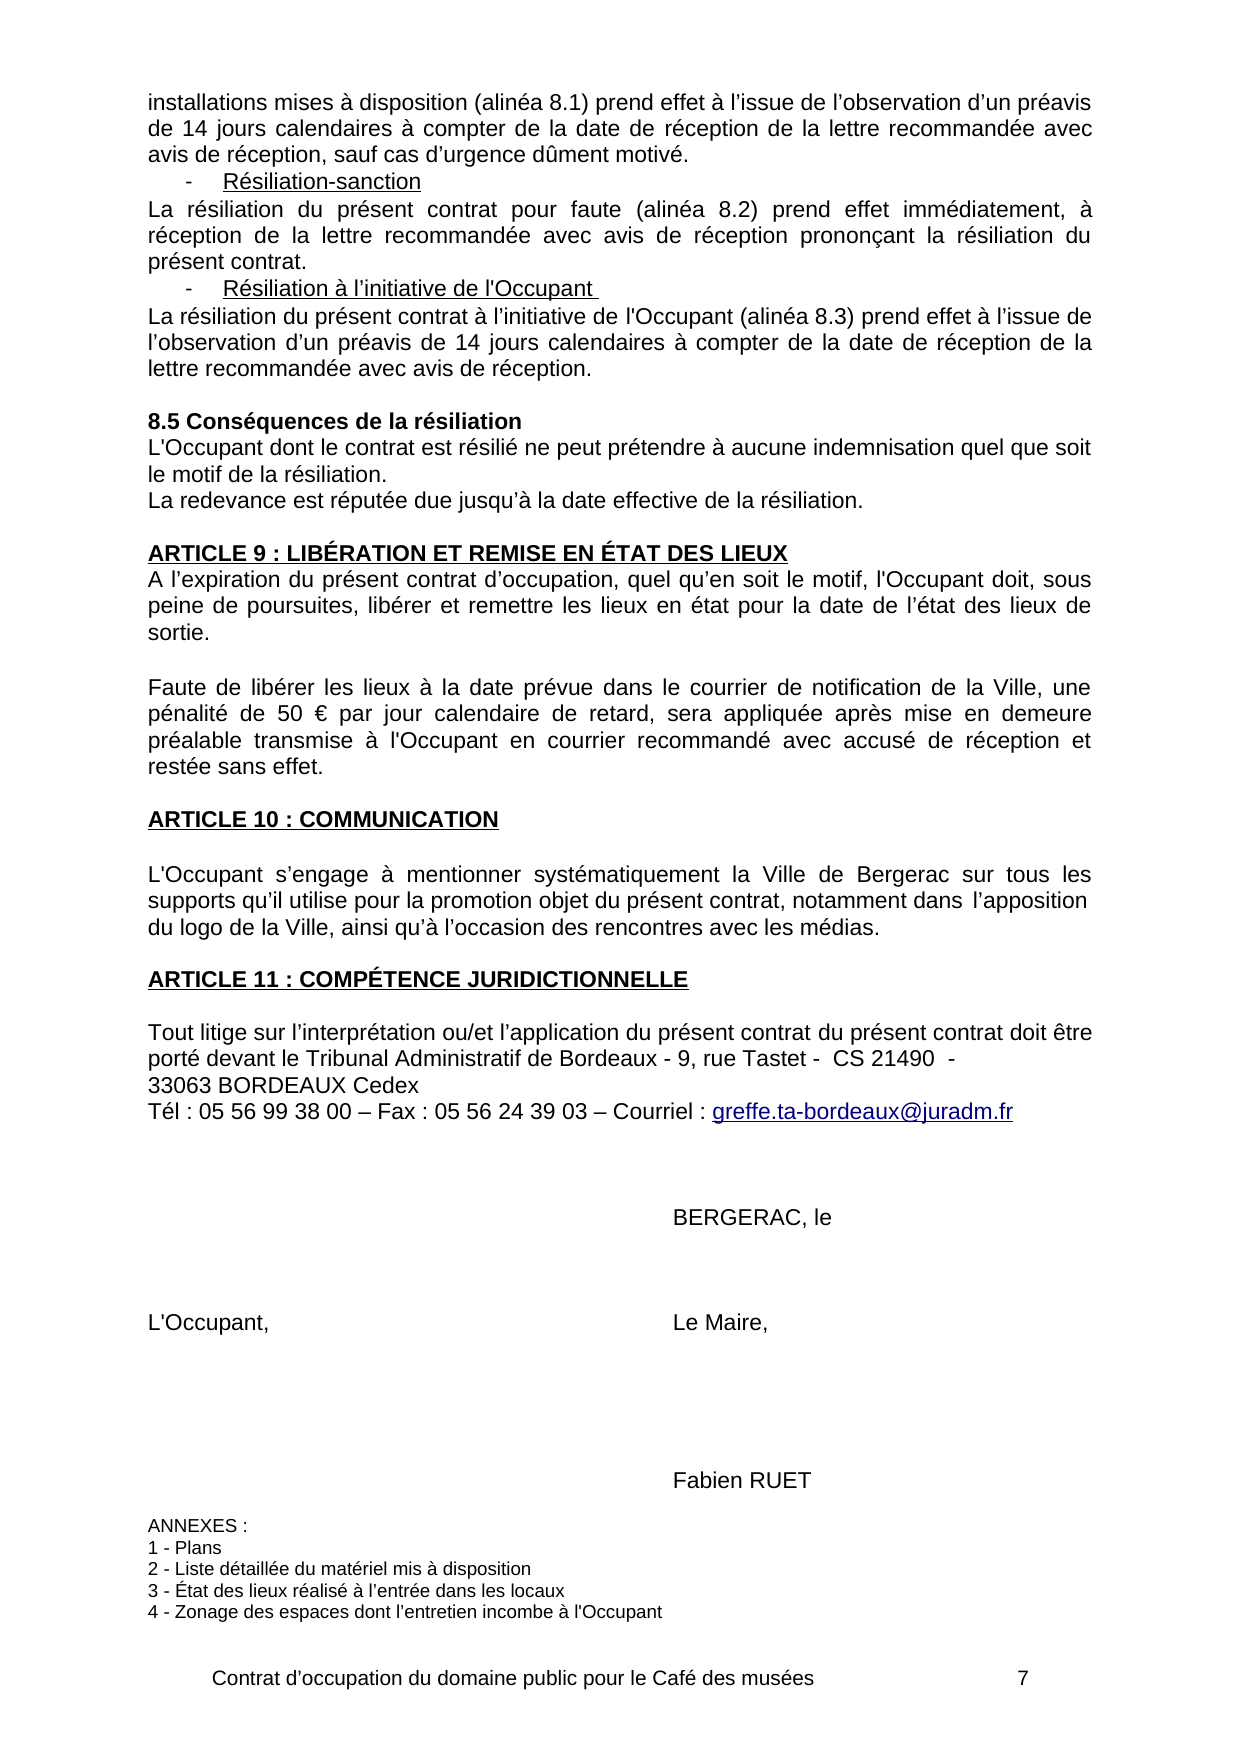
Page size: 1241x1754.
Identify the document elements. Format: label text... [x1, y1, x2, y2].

text L'Occupant, Le Maire, [148, 1309, 1092, 1335]
text ARTICLE 11 : COMPÉTENCE JURIDICTIONNELLE [148, 966, 1092, 993]
text Faute de libérer les lieux à la date prévue dans le courrier de notification de la Ville, une pénalité de 50 € par jour calendaire de retard, sera appliquée après mise en demeure préalable transmise à l'Occupant en courrier recommandé avec accusé de réception et restée sans effet. [148, 674, 1092, 779]
list Résiliation à l’initiative de l'Occupant [185, 274, 1092, 303]
text ARTICLE 10 : COMMUNICATION [148, 806, 1092, 832]
text ARTICLE 9 : LIBÉRATION ET REMISE EN ÉTAT DES LIEUX [148, 540, 1092, 566]
text 33063 BORDEAUX Cedex [148, 1072, 1092, 1098]
text La résiliation du présent contrat à l’initiative de l'Occupant (alinéa 8.3) prend effet à l’issue de l’observation d’un préavis de 14 jours calendaires à compter de la date de réception de la lettre recommandée avec avis de réception. [148, 303, 1092, 382]
text 8.5 Conséquences de la résiliation [148, 408, 1092, 434]
text 2 - Liste détaillée du matériel mis à disposition [148, 1558, 1092, 1579]
text Tout litige sur l’interprétation ou/et l’application du présent contrat du présent contrat doit être porté devant le Tribunal Administratif de Bordeaux - 9, rue Tastet - CS 21490 - [148, 1019, 1092, 1072]
text Fabien RUET [148, 1467, 1092, 1493]
text BERGERAC, le [148, 1203, 1092, 1230]
text 4 - Zonage des espaces dont l’entretien incombe à l'Occupant [148, 1601, 1092, 1623]
text 1 - Plans [148, 1536, 1092, 1558]
list Résiliation-sanction [185, 167, 1092, 196]
text L'Occupant dont le contrat est résilié ne peut prétendre à aucune indemnisation quel que soit le motif de la résiliation. [148, 434, 1092, 487]
text A l’expiration du présent contrat d’occupation, quel qu’en soit le motif, l'Occupant doit, sous peine de poursuites, libérer et remettre les lieux en état pour la date de l’état des lieux de sortie. [148, 566, 1092, 645]
text ANNEXES : [148, 1515, 1092, 1536]
text La redevance est réputée due jusqu’à la date effective de la résiliation. [148, 487, 1092, 513]
text installations mises à disposition (alinéa 8.1) prend effet à l’issue de l’observation d’un préavis de 14 jours calendaires à compter de la date de réception de la lettre recommandée avec avis de réception, sauf cas d’urgence dûment motivé. [148, 88, 1092, 167]
text Tél : 05 56 99 38 00 – Fax : 05 56 24 39 03 – Courriel : greffe.ta-bordeaux@juradm.fr [148, 1098, 1092, 1124]
text 3 - État des lieux réalisé à l’entrée dans les locaux [148, 1579, 1092, 1601]
text La résiliation du présent contrat pour faute (alinéa 8.2) prend effet immédiatement, à réception de la lettre recommandée avec avis de réception prononçant la résiliation du présent contrat. [148, 196, 1092, 274]
text L'Occupant s’engage à mentionner systématiquement la Ville de Bergerac sur tous les supports qu’il utilise pour la promotion objet du présent contrat, notamment dans l’apposition du logo de la Ville, ainsi qu’à l’occasion des rencontres avec les médias. [148, 861, 1092, 940]
